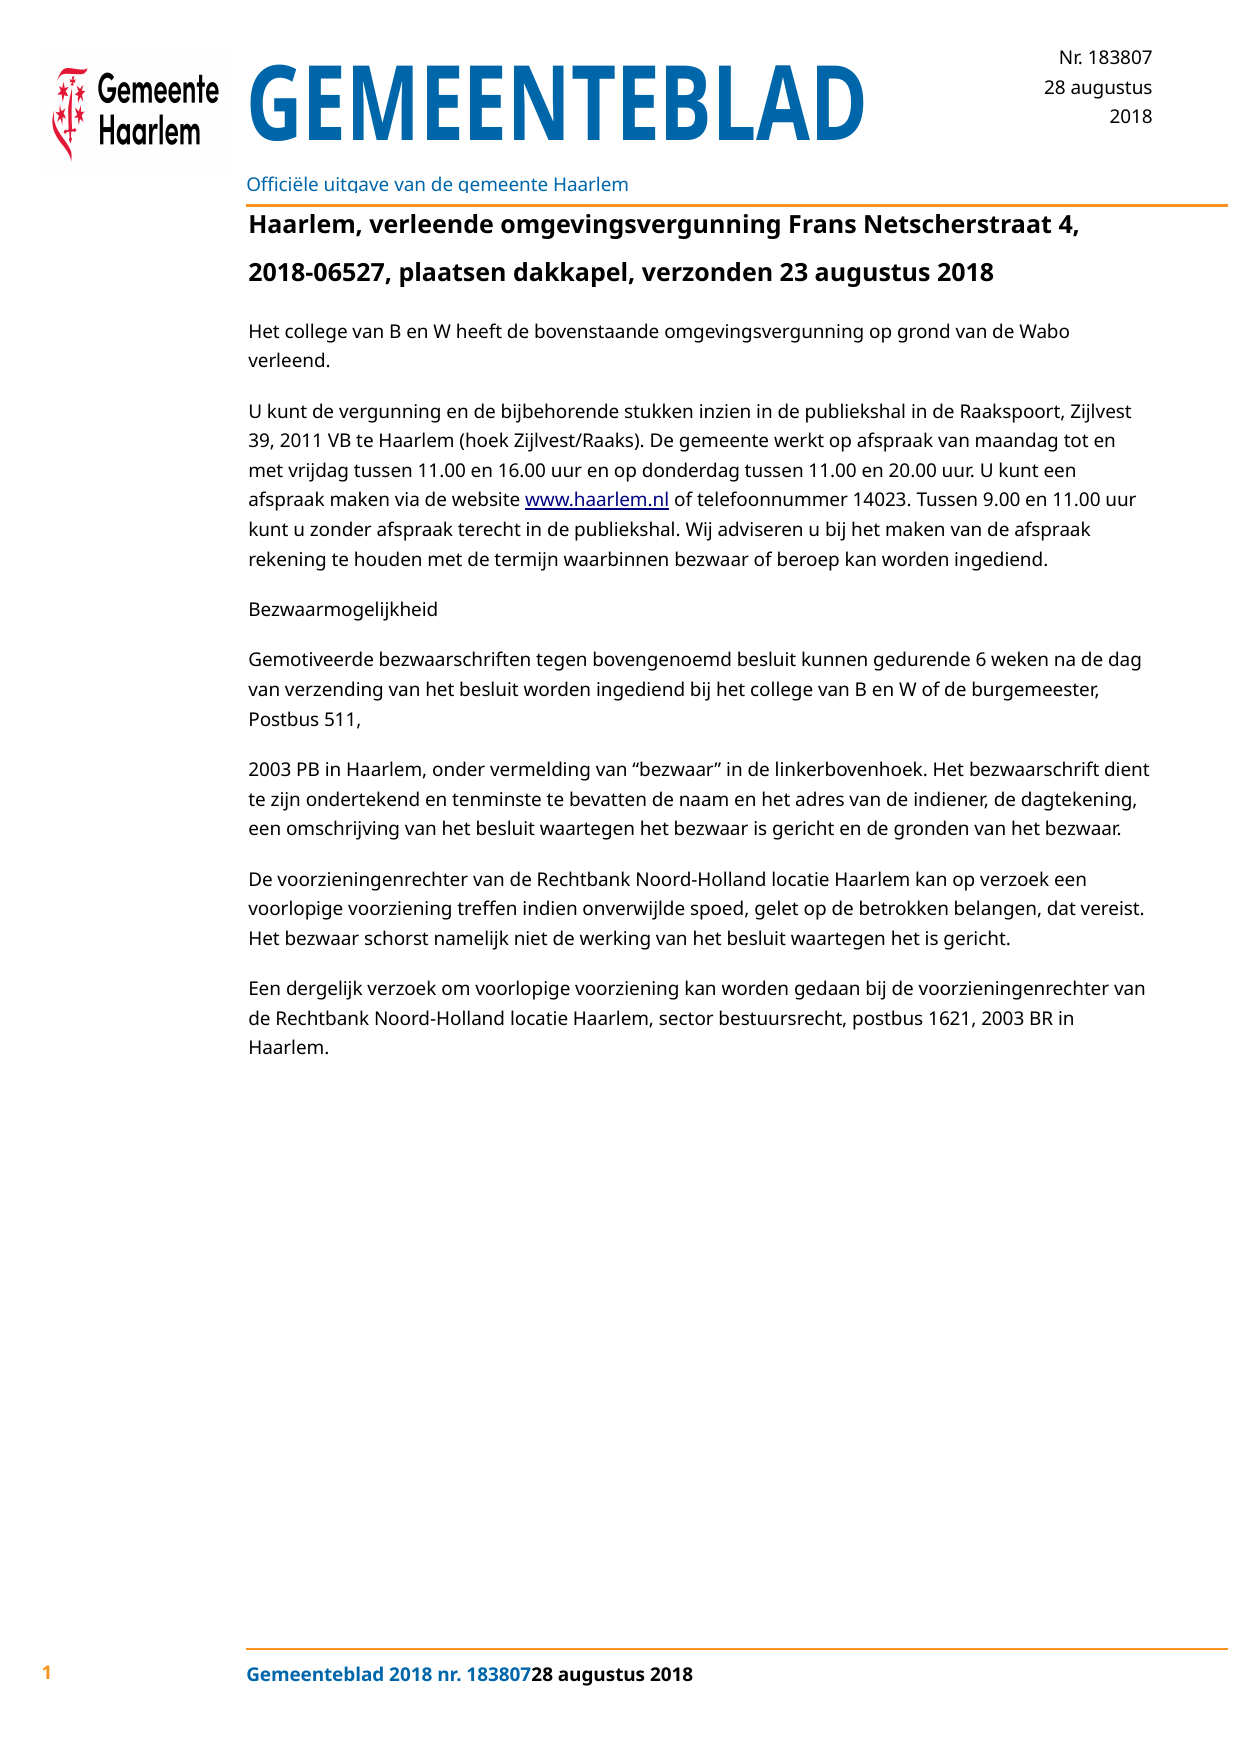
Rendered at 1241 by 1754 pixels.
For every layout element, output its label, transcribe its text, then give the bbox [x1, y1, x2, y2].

text U kunt de vergunning en de bijbehorende stukken inzien in de publiekshal in de Raakspoort, Zijlvest 39, 2011 VB te Haarlem (hoek Zijlvest/Raaks). De gemeente werkt op afspraak van maandag tot en met vrijdag tussen 11.00 en 16.00 uur en op donderdag tussen 11.00 en 20.00 uur. U kunt een afspraak maken via de website www.haarlem.nl of telefoonnummer 14023. Tussen 9.00 en 11.00 uur kunt u zonder afspraak terecht in de publiekshal. Wij adviseren u bij het maken van de afspraak rekening te houden met de termijn waarbinnen bezwaar of beroep kan worden ingediend. [248, 398, 1152, 572]
text Het college van B en W heeft de bovenstaande omgevingsvergunning op grond van de Wabo verleend. [248, 318, 1152, 373]
text Gemotiveerde bezwaarschriften tegen bovengenoemd besluit kunnen gedurende 6 weken na de dag van verzending van het besluit worden ingediend bij het college van B en W of de burgemeester, Postbus 511, [248, 647, 1152, 732]
text 2003 PB in Haarlem, onder vermelding van “bezwaar” in de linkerbovenhoek. Het bezwaarschrift dient te zijn ondertekend en tenminste te bevatten de naam en het adres van de indiener, de dagtekening, een omschrijving van het besluit waartegen het bezwaar is gericht en de gronden van het bezwaar. [248, 756, 1152, 841]
text Een dergelijk verzoek om voorlopige voorziening kan worden gedaan bij de voorzieningenrechter van de Rechtbank Noord-Holland locatie Haarlem, sector bestuursrecht, postbus 1621, 2003 BR in Haarlem. [248, 975, 1152, 1060]
text De voorzieningenrechter van de Rechtbank Noord-Holland locatie Haarlem kan op verzoek een voorlopige voorziening treffen indien onverwijlde spoed, gelet op de betrokken belangen, dat vereist. Het bezwaar schorst namelijk niet de werking van het besluit waartegen het is gericht. [248, 866, 1152, 951]
text Bezwaarmogelijkheid [248, 596, 1152, 622]
picture [41, 47, 231, 172]
text Haarlem, verleende omgevingsvergunning Frans Netscherstraat 4, 2018-06527, plaatsen dakkapel, verzonden 23 augustus 2018 [248, 207, 1152, 288]
